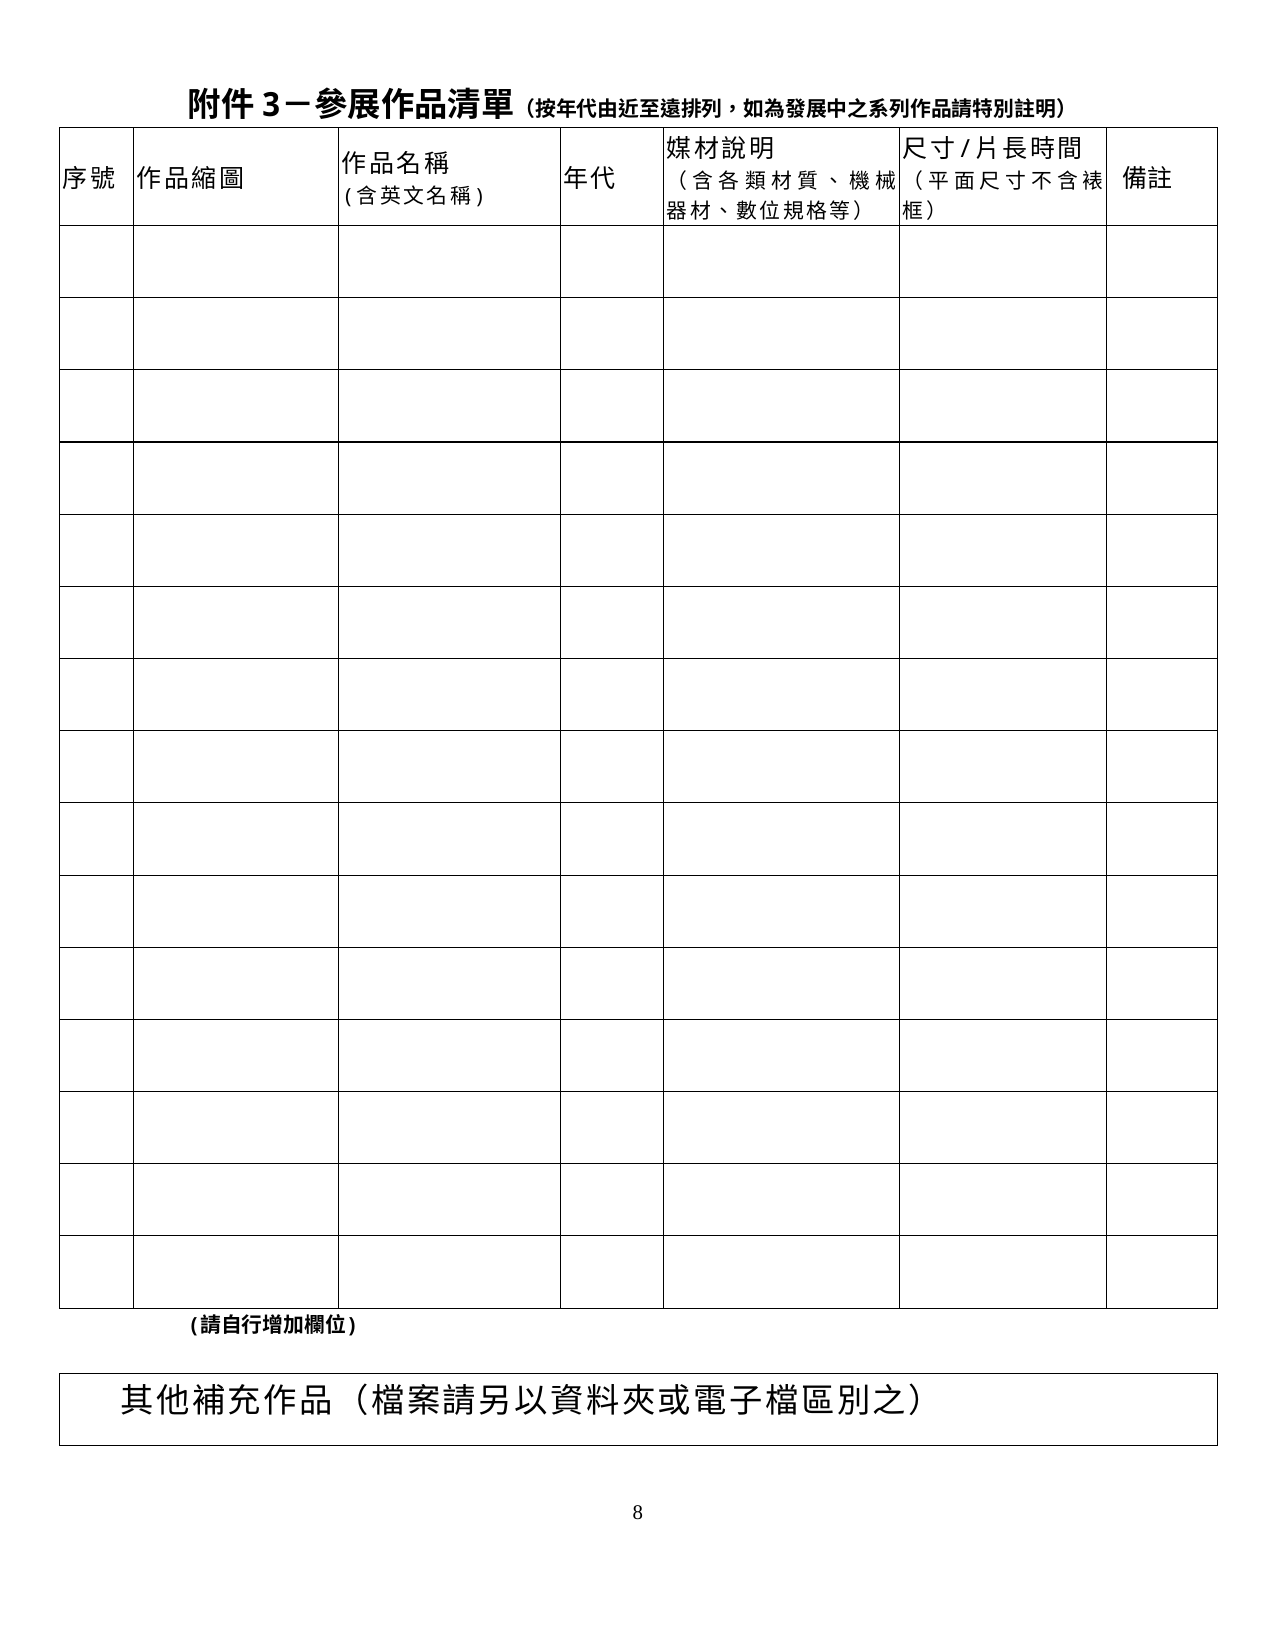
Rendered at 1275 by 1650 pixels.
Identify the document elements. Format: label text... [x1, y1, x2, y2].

table_cell [900, 226, 1106, 297]
table_cell [339, 370, 560, 441]
table_cell [134, 587, 338, 658]
table_cell [134, 443, 338, 513]
table_cell [900, 515, 1106, 586]
table_cell [339, 948, 560, 1019]
table_cell [134, 1236, 338, 1308]
table_cell [664, 876, 899, 947]
table_cell [900, 876, 1106, 947]
table_cell [664, 1236, 899, 1308]
table_cell [60, 731, 133, 802]
table_header 作品縮圖 [134, 128, 338, 225]
table_cell [900, 731, 1106, 802]
table_cell [60, 515, 133, 586]
table_cell [900, 1164, 1106, 1235]
table_cell [60, 1164, 133, 1235]
table_cell [664, 659, 899, 730]
table_cell [664, 1020, 899, 1091]
table_cell [60, 876, 133, 947]
table_header 年代 [561, 128, 663, 225]
table_cell [1107, 443, 1217, 513]
table_cell [900, 948, 1106, 1019]
table_cell [134, 226, 338, 297]
table_cell [60, 226, 133, 297]
table_cell [900, 587, 1106, 658]
table_header 尺寸/片長時間 （平面尺寸不含裱框） [900, 128, 1106, 225]
table_cell [664, 1092, 899, 1163]
table_cell [339, 515, 560, 586]
table_cell [339, 803, 560, 874]
table_cell [339, 226, 560, 297]
table_cell [664, 948, 899, 1019]
table_header 媒材說明 （含各類材質、機械器材、數位規格等） [664, 128, 899, 225]
table_cell [134, 731, 338, 802]
table_cell [60, 1236, 133, 1308]
table_cell [1107, 1236, 1217, 1308]
table_cell [664, 1164, 899, 1235]
table_cell [900, 803, 1106, 874]
table_cell [1107, 515, 1217, 586]
table_cell [1107, 1020, 1217, 1091]
table_cell [1107, 370, 1217, 441]
table_cell [134, 298, 338, 369]
table_cell [664, 515, 899, 586]
table_cell [60, 298, 133, 369]
table_cell [134, 515, 338, 586]
table_cell [339, 1092, 560, 1163]
table_cell [561, 298, 663, 369]
table_cell [134, 876, 338, 947]
table_cell [1107, 803, 1217, 874]
table_cell [339, 298, 560, 369]
table_cell [900, 443, 1106, 513]
table_cell [561, 948, 663, 1019]
table_cell [664, 226, 899, 297]
table_cell [1107, 1164, 1217, 1235]
table_cell [339, 731, 560, 802]
table_cell [339, 443, 560, 513]
table_cell [900, 659, 1106, 730]
table_header 作品名稱 (含英文名稱) [339, 128, 560, 225]
text (請自行增加欄位) [187, 1309, 1087, 1339]
table_cell [561, 1164, 663, 1235]
table_cell [134, 1092, 338, 1163]
table_cell [1107, 659, 1217, 730]
table_cell [561, 876, 663, 947]
table_cell [134, 659, 338, 730]
table_cell [1107, 1092, 1217, 1163]
table_cell [60, 587, 133, 658]
table_cell [664, 443, 899, 513]
table_cell [664, 731, 899, 802]
table_cell [1107, 587, 1217, 658]
table_cell [60, 659, 133, 730]
table_cell [60, 948, 133, 1019]
table_cell [339, 659, 560, 730]
table_cell [900, 298, 1106, 369]
table_cell [60, 803, 133, 874]
table_cell [900, 370, 1106, 441]
table_cell [134, 370, 338, 441]
table_cell [1107, 226, 1217, 297]
table_cell [1107, 731, 1217, 802]
table_cell [1107, 948, 1217, 1019]
table_cell [561, 443, 663, 513]
table_cell [561, 226, 663, 297]
table_cell [134, 1020, 338, 1091]
table_cell [561, 515, 663, 586]
table_cell [900, 1236, 1106, 1308]
table_cell [561, 1020, 663, 1091]
table_cell [60, 443, 133, 513]
table_header 備註 [1107, 128, 1217, 225]
table_cell [134, 803, 338, 874]
table_cell [339, 587, 560, 658]
text 附件3－參展作品清單（按年代由近至遠排列，如為發展中之系列作品請特別註明） [187, 75, 1087, 127]
table_cell [561, 731, 663, 802]
table_header 其他補充作品（檔案請另以資料夾或電子檔區別之） [60, 1374, 1217, 1445]
table_cell [1107, 298, 1217, 369]
table_cell [339, 1236, 560, 1308]
table_header 序號 [60, 128, 133, 225]
table_cell [134, 1164, 338, 1235]
table_cell [900, 1092, 1106, 1163]
table_cell [561, 587, 663, 658]
table_cell [561, 659, 663, 730]
table_cell [664, 587, 899, 658]
table_cell [561, 1092, 663, 1163]
table_cell [60, 370, 133, 441]
table_cell [664, 803, 899, 874]
table_cell [664, 298, 899, 369]
table_cell [134, 948, 338, 1019]
table_cell [900, 1020, 1106, 1091]
table_cell [561, 370, 663, 441]
table_cell [60, 1020, 133, 1091]
table_cell [339, 876, 560, 947]
table_cell [561, 803, 663, 874]
table_cell [339, 1164, 560, 1235]
table_cell [339, 1020, 560, 1091]
table_cell [1107, 876, 1217, 947]
table_cell [561, 1236, 663, 1308]
table_cell [664, 370, 899, 441]
table_cell [60, 1092, 133, 1163]
